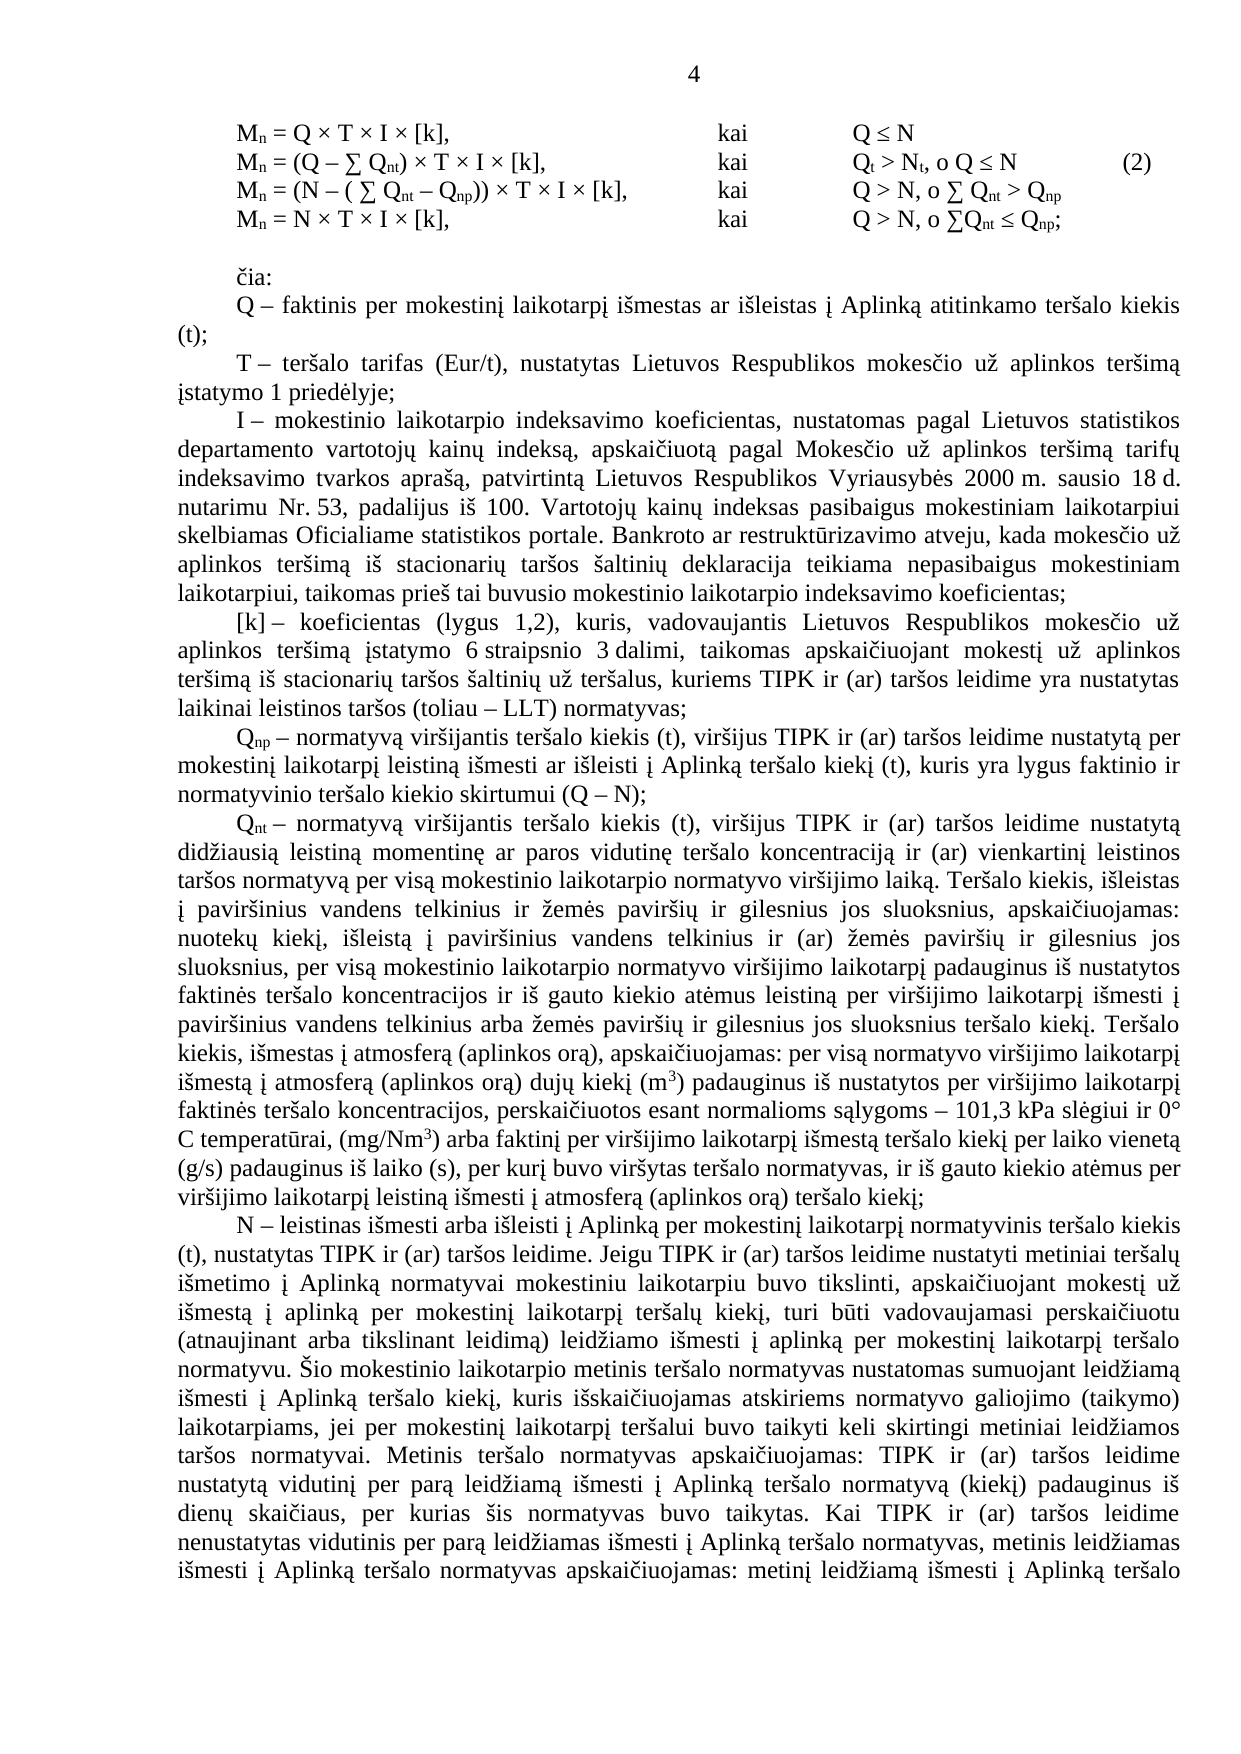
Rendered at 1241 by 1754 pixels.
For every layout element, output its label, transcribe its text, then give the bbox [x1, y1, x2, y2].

text Mn = (N – ( ∑ Qnt – Qnp)) × T × I × [k], kai Q > N, o ∑ Qnt > Qnp [177, 176, 1181, 204]
text Mn = (Q – ∑ Qnt) × T × I × [k], kai Qt > Nt, o Q ≤ N (2) [177, 147, 1181, 176]
text N – leistinas išmesti arba išleisti į Aplinką per mokestinį laikotarpį normatyvinis teršalo kiekis (t), nustatytas TIPK ir (ar) taršos leidime. Jeigu TIPK ir (ar) taršos leidime nustatyti metiniai teršalų išmetimo į Aplinką normatyvai mokestiniu laikotarpiu buvo tikslinti, apskaičiuojant mokestį už išmestą į aplinką per mokestinį laikotarpį teršalų kiekį, turi būti vadovaujamasi perskaičiuotu (atnaujinant arba tikslinant leidimą) leidžiamo išmesti į aplinką per mokestinį laikotarpį teršalo normatyvu. Šio mokestinio laikotarpio metinis teršalo normatyvas nustatomas sumuojant leidžiamą išmesti į Aplinką teršalo kiekį, kuris išskaičiuojamas atskiriems normatyvo galiojimo (taikymo) laikotarpiams, jei per mokestinį laikotarpį teršalui buvo taikyti keli skirtingi metiniai leidžiamos taršos normatyvai. Metinis teršalo normatyvas apskaičiuojamas: TIPK ir (ar) taršos leidime nustatytą vidutinį per parą leidžiamą išmesti į Aplinką teršalo normatyvą (kiekį) padauginus iš dienų skaičiaus, per kurias šis normatyvas buvo taikytas. Kai TIPK ir (ar) taršos leidime nenustatytas vidutinis per parą leidžiamas išmesti į Aplinką teršalo normatyvas, metinis leidžiamas išmesti į Aplinką teršalo normatyvas apskaičiuojamas: metinį leidžiamą išmesti į Aplinką teršalo [177, 1211, 1181, 1584]
text I – mokestinio laikotarpio indeksavimo koeficientas, nustatomas pagal Lietuvos statistikos departamento vartotojų kainų indeksą, apskaičiuotą pagal Mokesčio už aplinkos teršimą tarifų indeksavimo tvarkos aprašą, patvirtintą Lietuvos Respublikos Vyriausybės 2000 m. sausio 18 d. nutarimu Nr. 53, padalijus iš 100. Vartotojų kainų indeksas pasibaigus mokestiniam laikotarpiui skelbiamas Oficialiame statistikos portale. Bankroto ar restruktūrizavimo atveju, kada mokesčio už aplinkos teršimą iš stacionarių taršos šaltinių deklaracija teikiama nepasibaigus mokestiniam laikotarpiui, taikomas prieš tai buvusio mokestinio laikotarpio indeksavimo koeficientas; [177, 406, 1181, 607]
text Mn = Q × T × I × [k], kai Q ≤ N [177, 118, 1181, 147]
text Qnp – normatyvą viršijantis teršalo kiekis (t), viršijus TIPK ir (ar) taršos leidime nustatytą per mokestinį laikotarpį leistiną išmesti ar išleisti į Aplinką teršalo kiekį (t), kuris yra lygus faktinio ir normatyvinio teršalo kiekio skirtumui (Q – N); [177, 722, 1181, 808]
text Q – faktinis per mokestinį laikotarpį išmestas ar išleistas į Aplinką atitinkamo teršalo kiekis (t); [177, 291, 1181, 348]
text Mn = N × T × I × [k], kai Q > N, o ∑Qnt ≤ Qnp; [177, 204, 1181, 233]
text čia: [177, 262, 1181, 291]
text Qnt – normatyvą viršijantis teršalo kiekis (t), viršijus TIPK ir (ar) taršos leidime nustatytą didžiausią leistiną momentinę ar paros vidutinę teršalo koncentraciją ir (ar) vienkartinį leistinos taršos normatyvą per visą mokestinio laikotarpio normatyvo viršijimo laiką. Teršalo kiekis, išleistas į paviršinius vandens telkinius ir žemės paviršių ir gilesnius jos sluoksnius, apskaičiuojamas: nuotekų kiekį, išleistą į paviršinius vandens telkinius ir (ar) žemės paviršių ir gilesnius jos sluoksnius, per visą mokestinio laikotarpio normatyvo viršijimo laikotarpį padauginus iš nustatytos faktinės teršalo koncentracijos ir iš gauto kiekio atėmus leistiną per viršijimo laikotarpį išmesti į paviršinius vandens telkinius arba žemės paviršių ir gilesnius jos sluoksnius teršalo kiekį. Teršalo kiekis, išmestas į atmosferą (aplinkos orą), apskaičiuojamas: per visą normatyvo viršijimo laikotarpį išmestą į atmosferą (aplinkos orą) dujų kiekį (m3) padauginus iš nustatytos per viršijimo laikotarpį faktinės teršalo koncentracijos, perskaičiuotos esant normalioms sąlygoms – 101,3 kPa slėgiui ir 0° C temperatūrai, (mg/Nm3) arba faktinį per viršijimo laikotarpį išmestą teršalo kiekį per laiko vienetą (g/s) padauginus iš laiko (s), per kurį buvo viršytas teršalo normatyvas, ir iš gauto kiekio atėmus per viršijimo laikotarpį leistiną išmesti į atmosferą (aplinkos orą) teršalo kiekį; [177, 808, 1181, 1211]
text T – teršalo tarifas (Eur/t), nustatytas Lietuvos Respublikos mokesčio už aplinkos teršimą įstatymo 1 priedėlyje; [177, 348, 1181, 406]
text [k] – koeficientas (lygus 1,2), kuris, vadovaujantis Lietuvos Respublikos mokesčio už aplinkos teršimą įstatymo 6 straipsnio 3 dalimi, taikomas apskaičiuojant mokestį už aplinkos teršimą iš stacionarių taršos šaltinių už teršalus, kuriems TIPK ir (ar) taršos leidime yra nustatytas laikinai leistinos taršos (toliau – LLT) normatyvas; [177, 607, 1181, 722]
